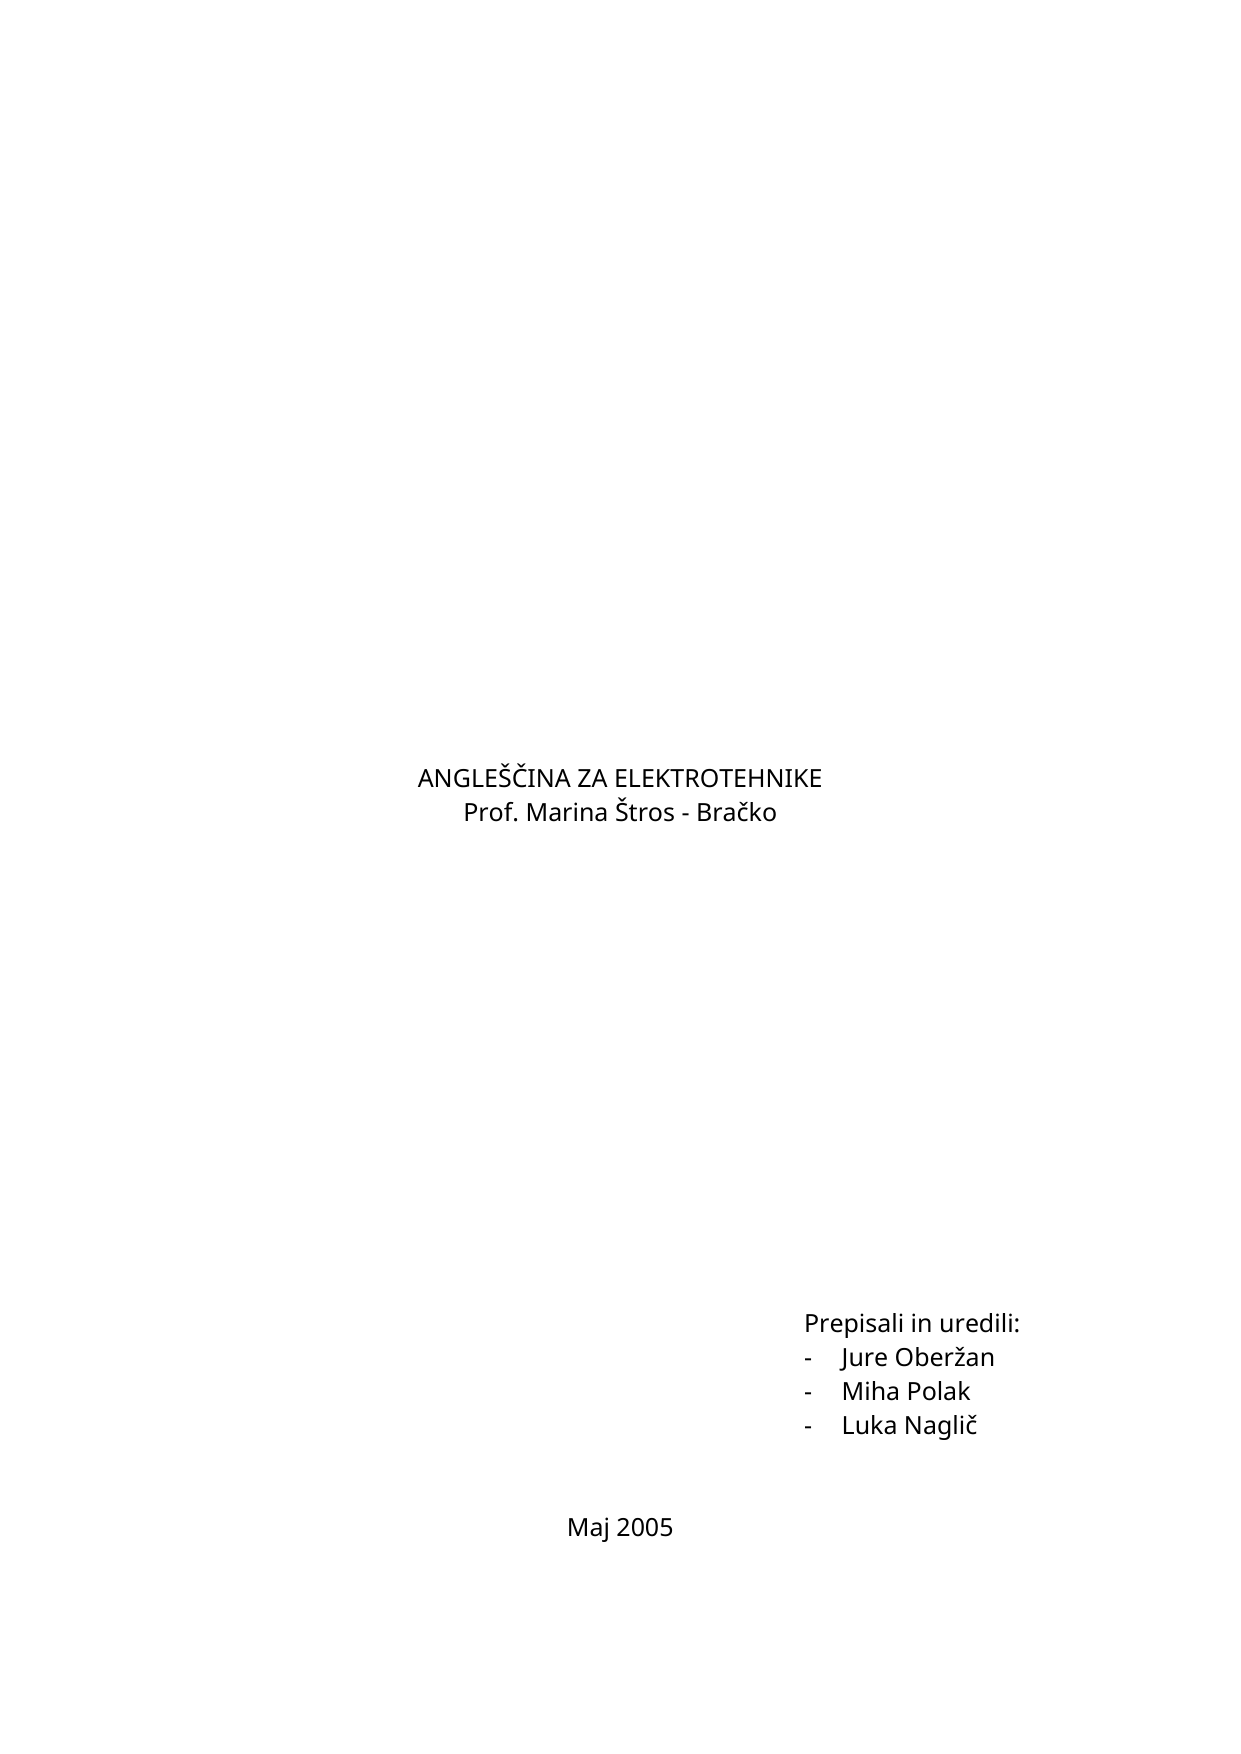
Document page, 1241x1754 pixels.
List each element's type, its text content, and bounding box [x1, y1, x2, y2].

text Prof. Marina Štros - Bračko [148, 795, 1093, 829]
list Miha Polak [804, 1374, 1093, 1408]
text ANGLEŠČINA ZA ELEKTROTEHNIKE [148, 761, 1093, 795]
text Maj 2005 [148, 1510, 1093, 1544]
list Jure Oberžan [804, 1340, 1093, 1374]
list Luka Naglič [804, 1408, 1093, 1442]
text Prepisali in uredili: [148, 1306, 1093, 1340]
